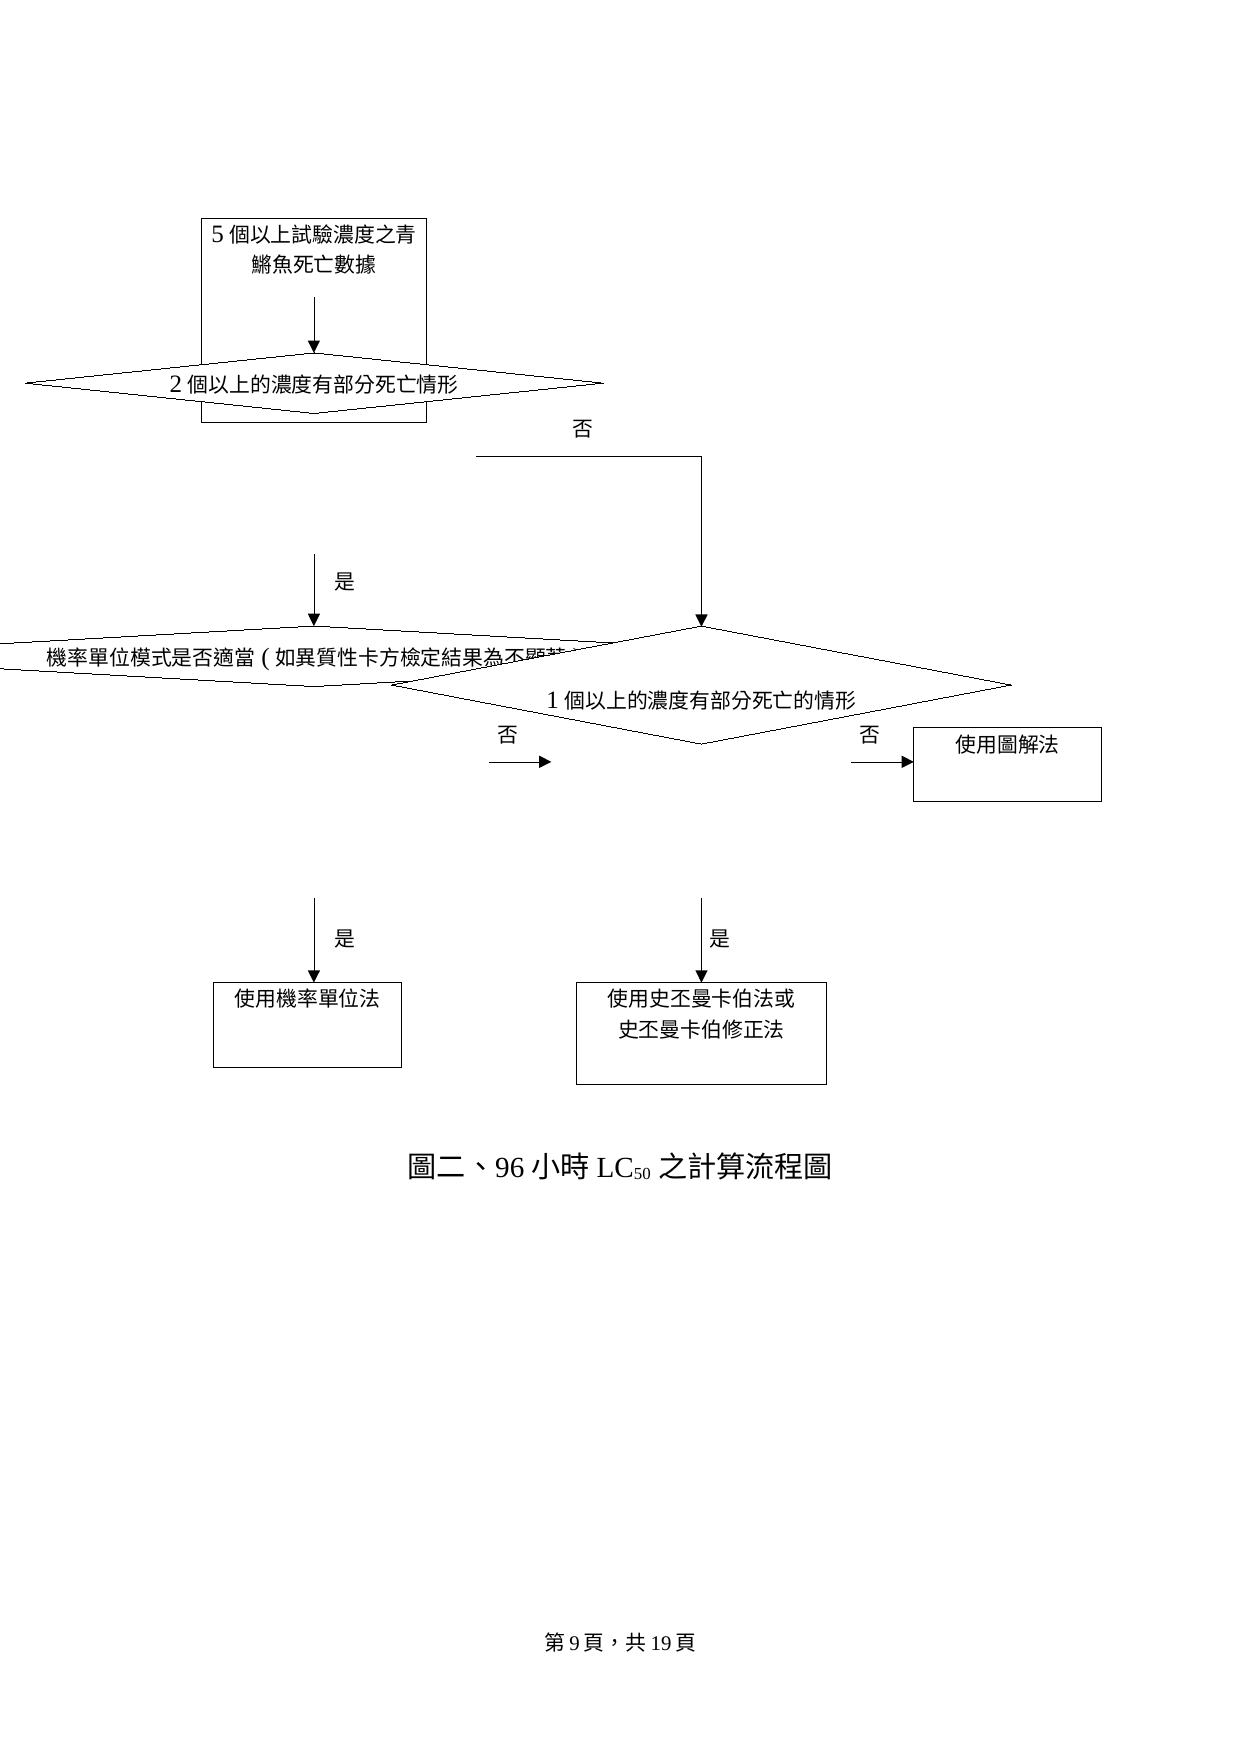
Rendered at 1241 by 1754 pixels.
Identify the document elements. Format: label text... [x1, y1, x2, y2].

text 圖二、96 小時 LC50 之計算流程圖 [148, 1121, 1092, 1196]
